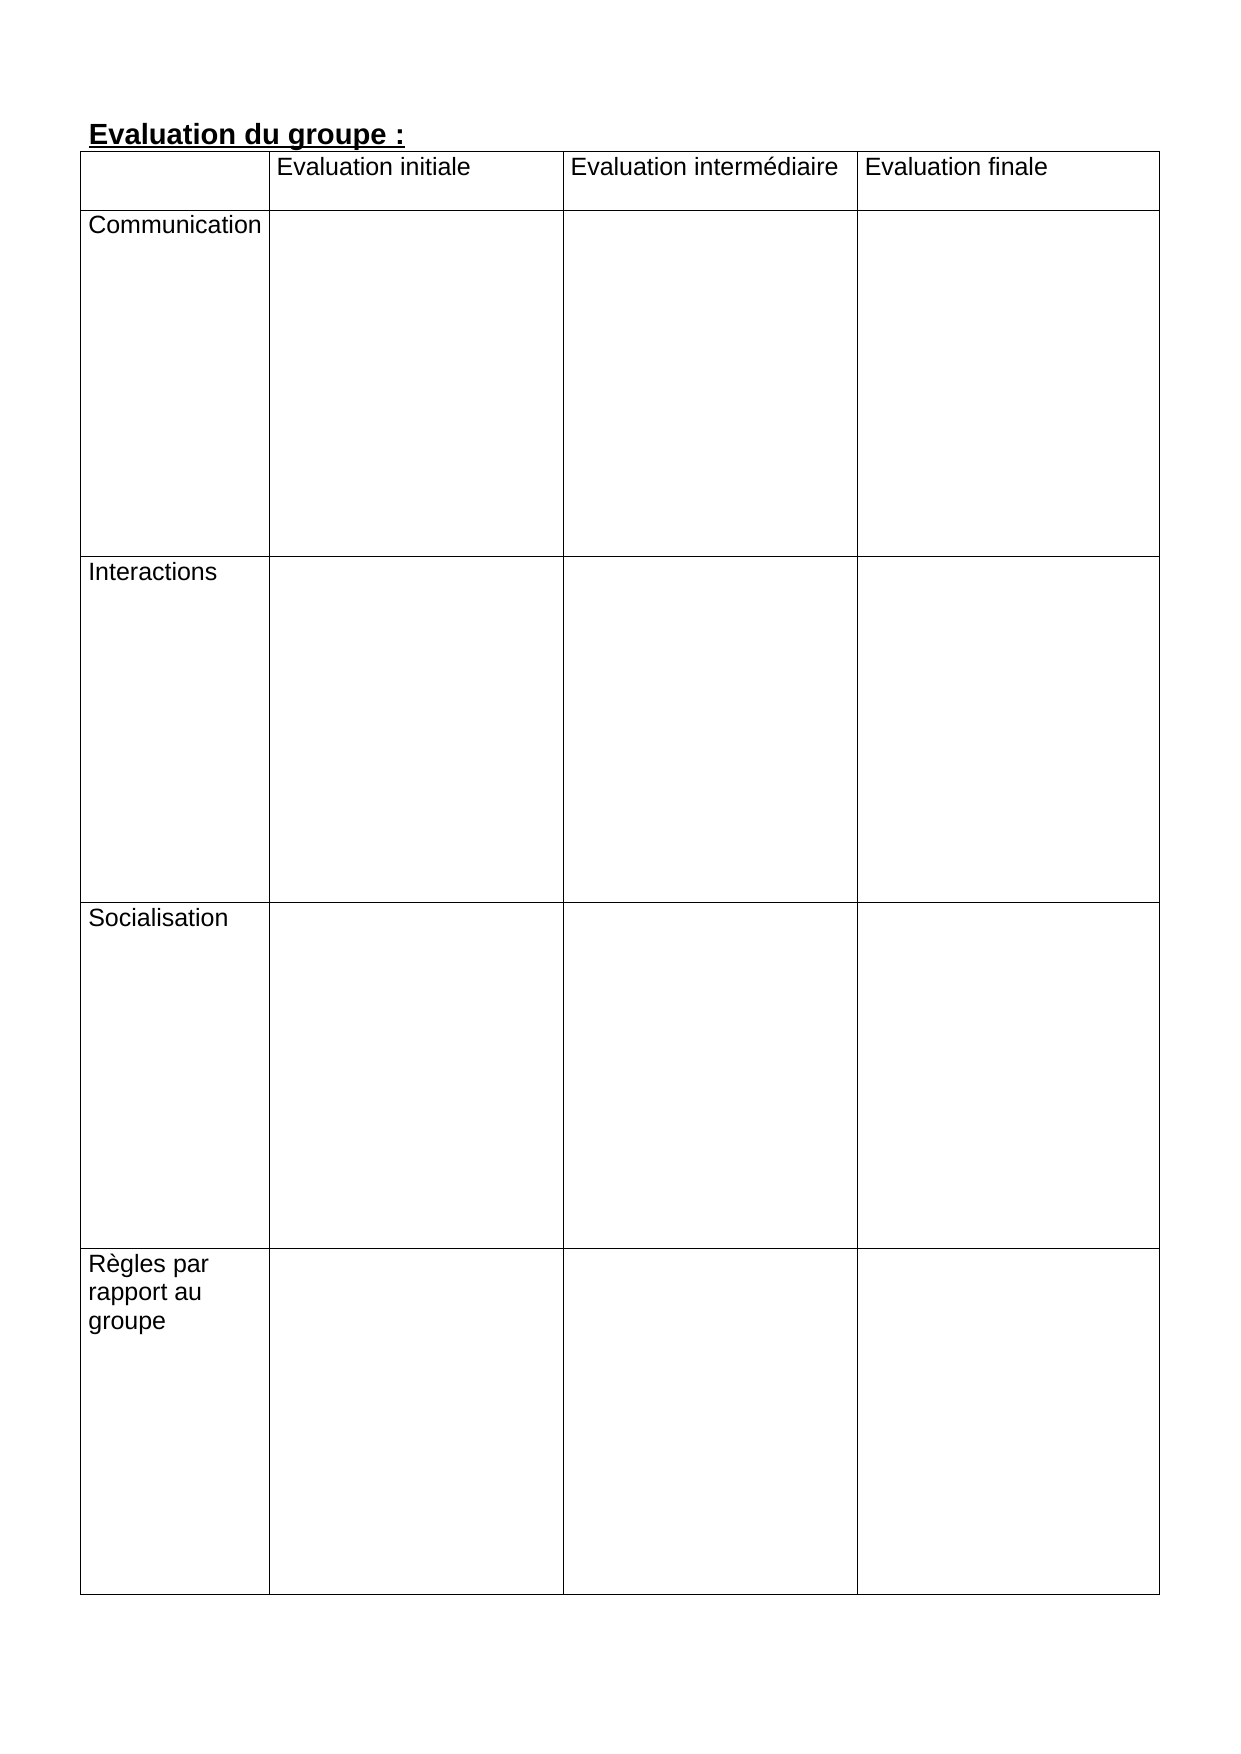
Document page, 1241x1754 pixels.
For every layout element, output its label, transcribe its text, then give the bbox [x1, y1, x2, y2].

table_cell Socialisation [81, 903, 269, 1248]
table_cell [564, 557, 857, 902]
table_header [81, 152, 269, 209]
table_cell Communication [81, 211, 269, 556]
table_cell [564, 1249, 857, 1594]
table_cell [270, 211, 563, 556]
text Evaluation du groupe : [89, 117, 1152, 151]
table_cell Interactions [81, 557, 269, 902]
table_header Evaluation finale [858, 152, 1159, 209]
table_cell [564, 211, 857, 556]
table_cell [858, 211, 1159, 556]
table_cell [858, 557, 1159, 902]
table_header Evaluation intermédiaire [564, 152, 857, 209]
table_cell [270, 557, 563, 902]
table_cell [270, 903, 563, 1248]
table_cell [858, 1249, 1159, 1594]
table_cell [858, 903, 1159, 1248]
table_cell [270, 1249, 563, 1594]
table_cell Règles par rapport au groupe [81, 1249, 269, 1594]
table_header Evaluation initiale [270, 152, 563, 209]
table_cell [564, 903, 857, 1248]
